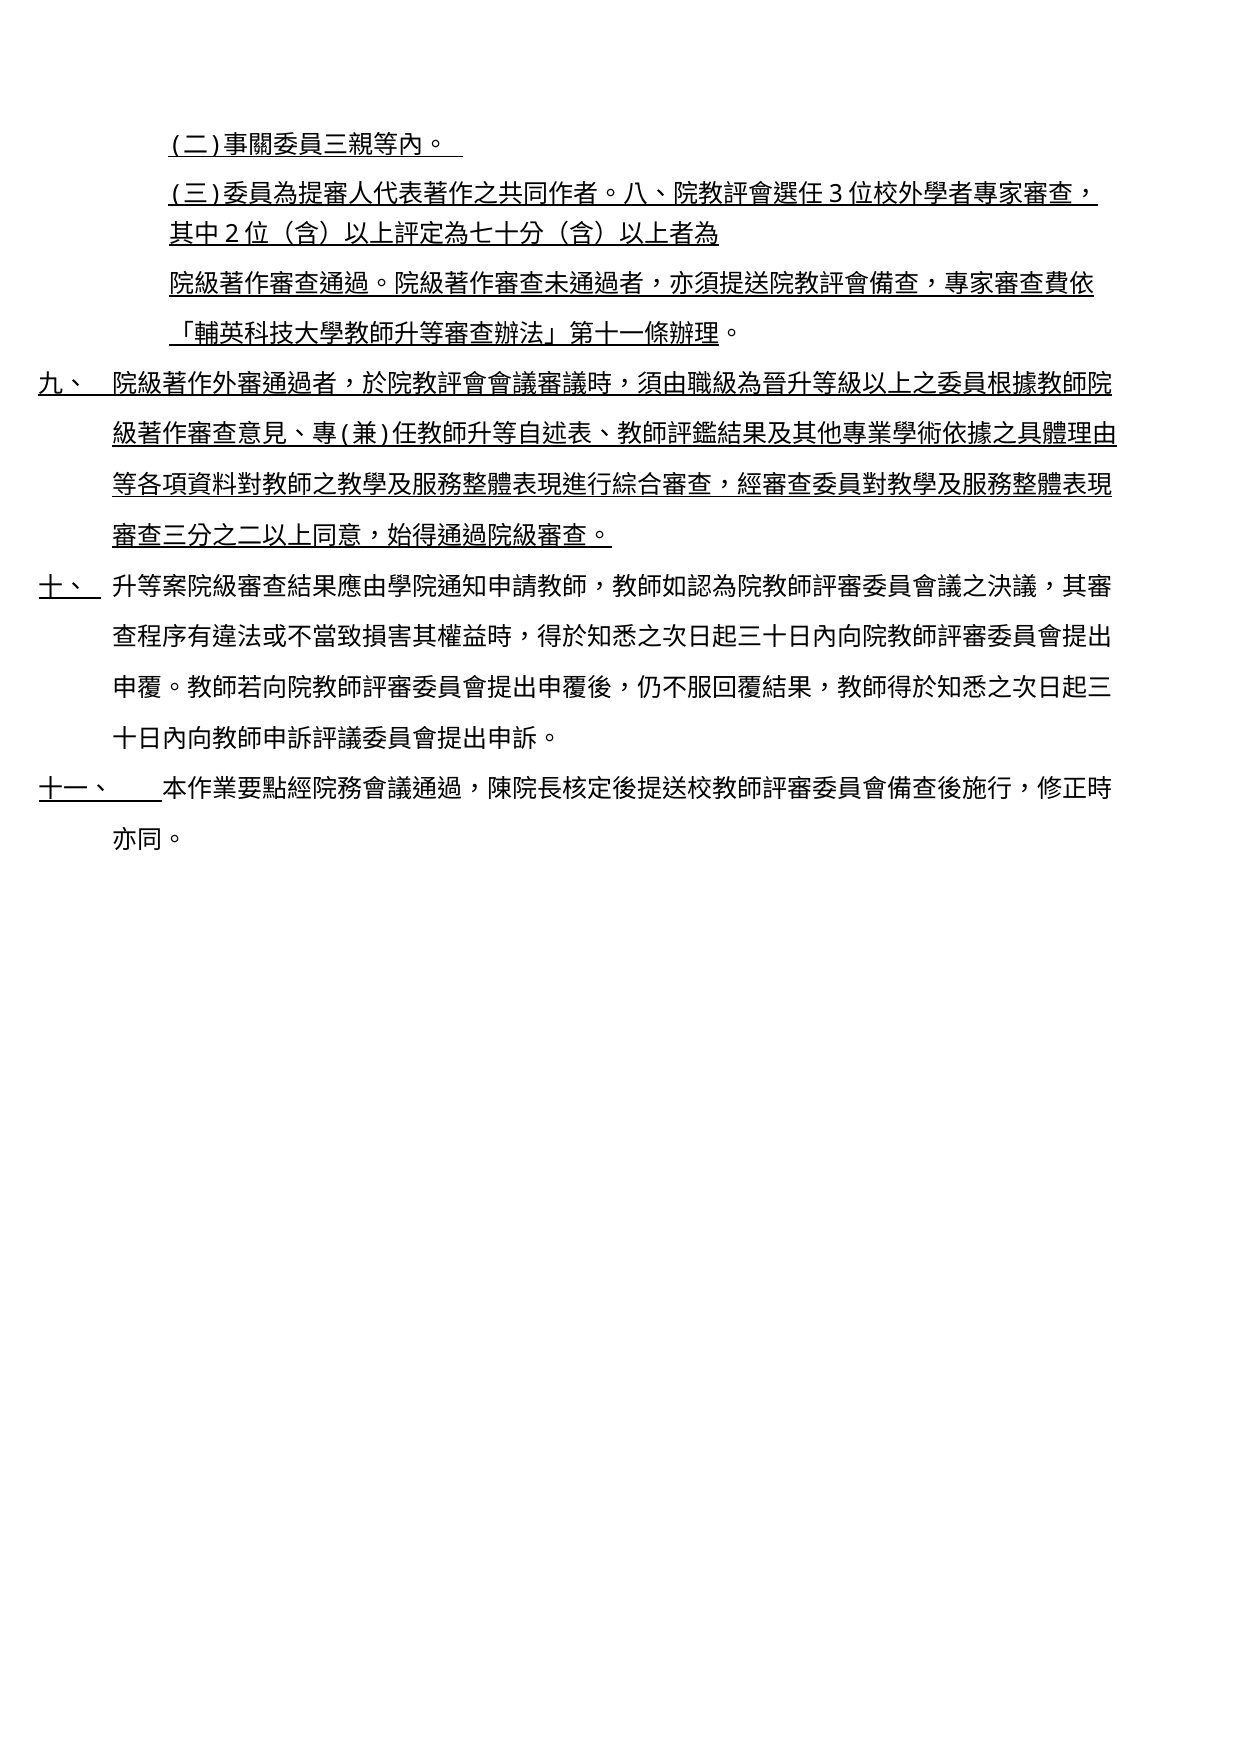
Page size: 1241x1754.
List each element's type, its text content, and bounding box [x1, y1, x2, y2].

text (三)委員為提審人代表著作之共同作者。八、院教評會選任3位校外學者專家審查，其中2位（含）以上評定為七十分（含）以上者為 [168, 173, 1122, 250]
text 院級著作審查通過。院級著作審查未通過者，亦須提送院教評會備查，專家審查費依 [141, 264, 1122, 300]
text (二)事關委員三親等內。 [168, 124, 1122, 161]
list 升等案院級審查結果應由學院通知申請教師，教師如認為院教師評審委員會議之決議，其審查程序有違法或不當致損害其權益時，得於知悉之次日起三十日內向院教師評審委員會提出申覆。教師若向院教師評審委員會提出申覆後，仍不服回覆結果，教師得於知悉之次日起三十日內向教師申訴評議委員會提出申訴。 [38, 566, 1122, 754]
text 「輔英科技大學教師升等審查辦法」第十一條辦理。 [169, 313, 1122, 349]
list 院級著作外審通過者，於院教評會會議審議時，須由職級為晉升等級以上之委員根據教師院級著作審查意見、專(兼)任教師升等自述表、教師評鑑結果及其他專業學術依據之具體理由等各項資料對教師之教學及服務整體表現進行綜合審查，經審查委員對教學及服務整體表現審查三分之二以上同意，始得通過院級審查。 [38, 363, 1122, 551]
list 本作業要點經院務會議通過，陳院長核定後提送校教師評審委員會備查後施行，修正時亦同。 [38, 769, 1122, 856]
